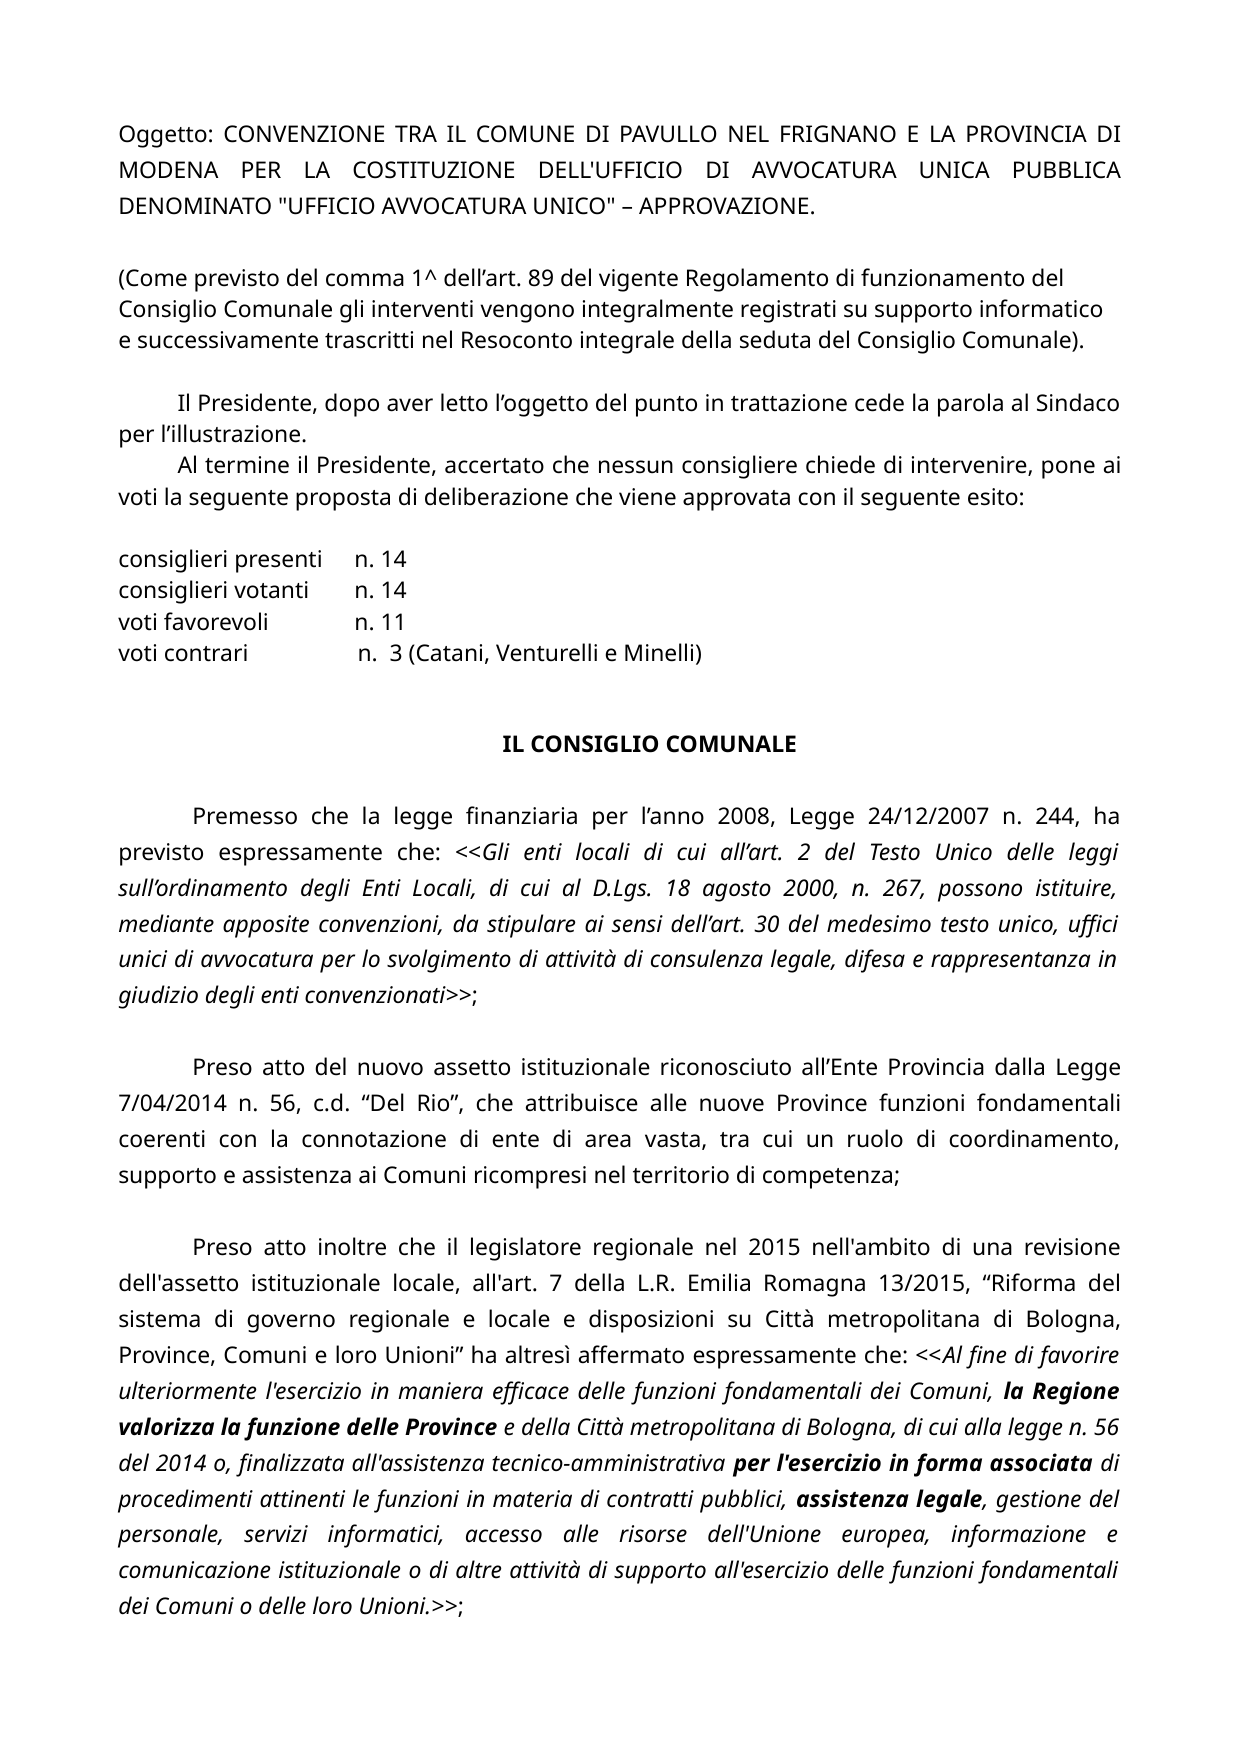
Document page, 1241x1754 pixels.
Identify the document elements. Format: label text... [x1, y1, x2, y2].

text (Come previsto del comma 1^ dell’art. 89 del vigente Regolamento di funzionamento del Consiglio Comunale gli interventi vengono integralmente registrati su supporto informatico e successivamente trascritti nel Resoconto integrale della seduta del Consiglio Comunale). [118, 262, 1122, 356]
text Preso atto inoltre che il legislatore regionale nel 2015 nell'ambito di una revisione dell'assetto istituzionale locale, all'art. 7 della L.R. Emilia Romagna 13/2015, “Riforma del sistema di governo regionale e locale e disposizioni su Città metropolitana di Bologna, Province, Comuni e loro Unioni” ha altresì affermato espressamente che: <<Al fine di favorire ulteriormente l'esercizio in maniera efficace delle funzioni fondamentali dei Comuni, la Regione valorizza la funzione delle Province e della Città metropolitana di Bologna, di cui alla legge n. 56 del 2014 o, finalizzata all'assistenza tecnico-amministrativa per l'esercizio in forma associata di procedimenti attinenti le funzioni in materia di contratti pubblici, assistenza legale, gestione del personale, servizi informatici, accesso alle risorse dell'Unione europea, informazione e comunicazione istituzionale o di altre attività di supporto all'esercizio delle funzioni fondamentali dei Comuni o delle loro Unioni.>>; [118, 1231, 1122, 1622]
text voti contrari n. 3 (Catani, Venturelli e Minelli) [118, 637, 1122, 668]
text Oggetto: CONVENZIONE TRA IL COMUNE DI PAVULLO NEL FRIGNANO E LA PROVINCIA DI MODENA PER LA COSTITUZIONE DELL'UFFICIO DI AVVOCATURA UNICA PUBBLICA DENOMINATO "UFFICIO AVVOCATURA UNICO" – APPROVAZIONE. [118, 118, 1122, 221]
text Preso atto del nuovo assetto istituzionale riconosciuto all’Ente Provincia dalla Legge 7/04/2014 n. 56, c.d. “Del Rio”, che attribuisce alle nuove Province funzioni fondamentali coerenti con la connotazione di ente di area vasta, tra cui un ruolo di coordinamento, supporto e assistenza ai Comuni ricompresi nel territorio di competenza; [118, 1051, 1122, 1190]
text consiglieri presenti n. 14 [118, 543, 1122, 574]
text Premesso che la legge finanziaria per l’anno 2008, Legge 24/12/2007 n. 244, ha previsto espressamente che: <<Gli enti locali di cui all’art. 2 del Testo Unico delle leggi sull’ordinamento degli Enti Locali, di cui al D.Lgs. 18 agosto 2000, n. 267, possono istituire, mediante apposite convenzioni, da stipulare ai sensi dell’art. 30 del medesimo testo unico, uffici unici di avvocatura per lo svolgimento di attività di consulenza legale, difesa e rappresentanza in giudizio degli enti convenzionati>>; [118, 800, 1122, 1011]
text voti favorevoli n. 11 [118, 606, 1122, 637]
text consiglieri votanti n. 14 [118, 574, 1122, 606]
text Al termine il Presidente, accertato che nessun consigliere chiede di intervenire, pone ai voti la seguente proposta di deliberazione che viene approvata con il seguente esito: [118, 449, 1122, 512]
text Il Presidente, dopo aver letto l’oggetto del punto in trattazione cede la parola al Sindaco per l’illustrazione. [118, 387, 1122, 449]
text IL CONSIGLIO COMUNALE [118, 728, 1122, 759]
